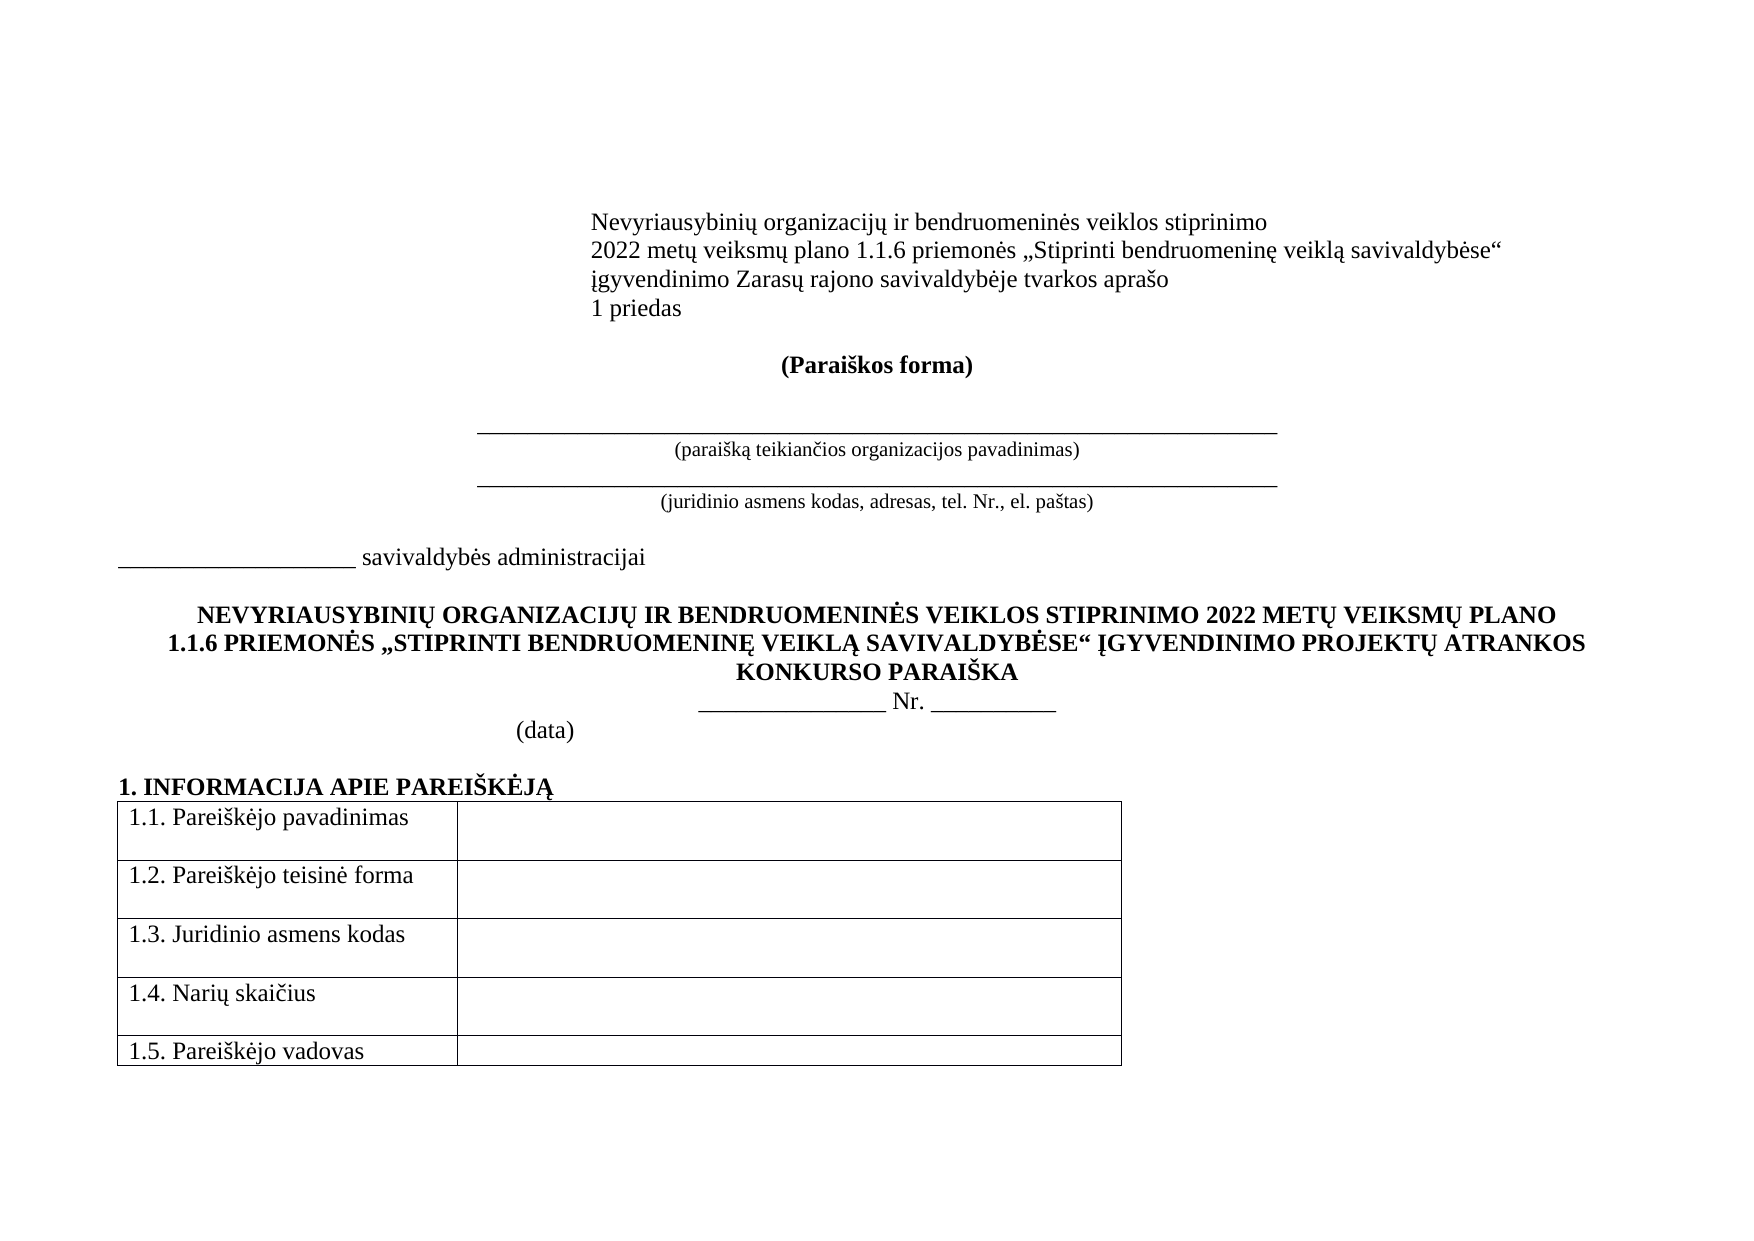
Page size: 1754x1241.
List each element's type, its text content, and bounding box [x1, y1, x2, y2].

text (paraišką teikiančios organizacijos pavadinimas) [118, 437, 1636, 461]
text (juridinio asmens kodas, adresas, tel. Nr., el. paštas) [118, 489, 1636, 513]
text (data) [343, 715, 1636, 743]
text 1 priedas [118, 293, 1636, 322]
text ___________________ savivaldybės administracijai [118, 542, 1636, 571]
table_cell 1.4. Narių skaičius [118, 978, 457, 1035]
table_cell [458, 919, 1121, 977]
text ________________________________________________________________ [118, 461, 1636, 489]
table_cell [458, 1036, 1121, 1065]
table_header [458, 802, 1121, 859]
text _______________ Nr. __________ [118, 686, 1636, 715]
table_cell 1.5. Pareiškėjo vadovas [118, 1036, 457, 1065]
text 2022 metų veiksmų plano 1.1.6 priemonės „Stiprinti bendruomeninę veiklą savivaldybėse“ įgyvendinimo Zarasų rajono savivaldybėje tvarkos aprašo [591, 235, 1636, 293]
table_header 1.1. Pareiškėjo pavadinimas [118, 802, 457, 859]
table_cell [458, 978, 1121, 1035]
text ________________________________________________________________ [118, 408, 1636, 437]
text 1. INFORMACIJA APIE PAREIŠKĖJĄ [118, 772, 1636, 801]
table_cell 1.2. Pareiškėjo teisinė forma [118, 861, 457, 918]
text nevyriausybinių organizacijų ir bendruomeninės veiklos stiprinimo 2022 metų veiksmų plano 1.1.6 priemonės „STIPRINTI bendruomeninę veiklą savivaldybėse“ įgyvendinimo PROJEKTŲ ATRANKOS konkurso paraiška [118, 600, 1636, 686]
table_cell [458, 861, 1121, 918]
text (Paraiškos forma) [118, 350, 1636, 379]
text Nevyriausybinių organizacijų ir bendruomeninės veiklos stiprinimo [591, 207, 1636, 235]
table_cell 1.3. Juridinio asmens kodas [118, 919, 457, 977]
